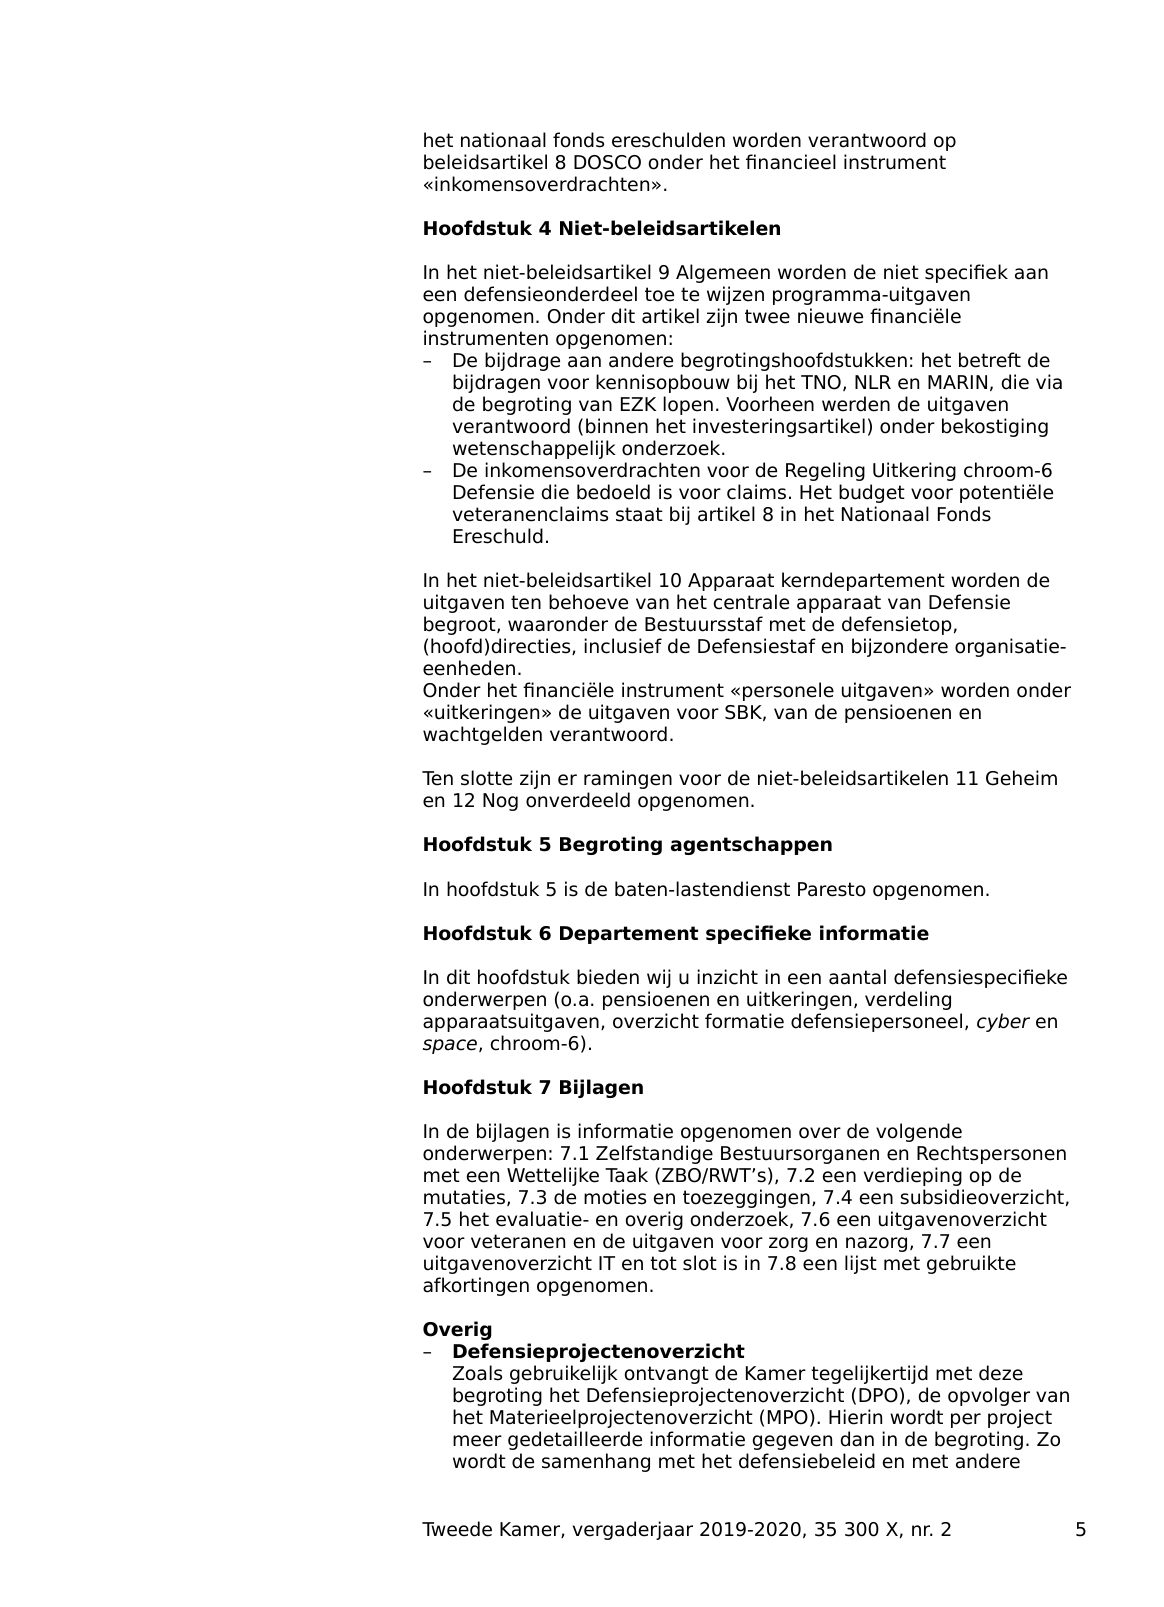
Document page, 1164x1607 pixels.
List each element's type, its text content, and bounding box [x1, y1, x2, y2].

text Onder het financiële instrument «personele uitgaven» worden onder «uitkeringen» de uitgaven voor SBK, van de pensioenen en wachtgelden verantwoord. [422, 680, 1087, 746]
text In het niet-beleidsartikel 10 Apparaat kerndepartement worden de uitgaven ten behoeve van het centrale apparaat van Defensie begroot, waaronder de Bestuursstaf met de defensietop, (hoofd)directies, inclusief de Defensiestaf en bijzondere organisatie-eenheden. [422, 570, 1087, 680]
text – De bijdrage aan andere begrotingshoofdstukken: het betreft de bijdragen voor kennisopbouw bij het TNO, NLR en MARIN, die via de begroting van EZK lopen. Voorheen werden de uitgaven verantwoord (binnen het investeringsartikel) onder bekostiging wetenschappelijk onderzoek. [422, 350, 1087, 460]
text In hoofdstuk 5 is de baten-lastendienst Paresto opgenomen. [422, 878, 1087, 900]
subtitle Hoofdstuk 7 Bijlagen [422, 1077, 1087, 1099]
text In de bijlagen is informatie opgenomen over de volgende onderwerpen: 7.1 Zelfstandige Bestuursorganen en Rechtspersonen met een Wettelijke Taak (ZBO/RWT’s), 7.2 een verdieping op de mutaties, 7.3 de moties en toezeggingen, 7.4 een subsidieoverzicht, 7.5 het evaluatie- en overig onderzoek, 7.6 een uitgavenoverzicht voor veteranen en de uitgaven voor zorg en nazorg, 7.7 een uitgavenoverzicht IT en tot slot is in 7.8 een lijst met gebruikte afkortingen opgenomen. [422, 1121, 1087, 1297]
text het nationaal fonds ereschulden worden verantwoord op beleidsartikel 8 DOSCO onder het financieel instrument «inkomensoverdrachten». [422, 130, 1087, 196]
subtitle Hoofdstuk 4 Niet-beleidsartikelen [422, 218, 1087, 240]
subtitle Overig [422, 1319, 1087, 1341]
text In het niet-beleidsartikel 9 Algemeen worden de niet specifiek aan een defensieonderdeel toe te wijzen programma-uitgaven opgenomen. Onder dit artikel zijn twee nieuwe financiële instrumenten opgenomen: [422, 262, 1087, 350]
subtitle Hoofdstuk 6 Departement specifieke informatie [422, 923, 1087, 944]
text – De inkomensoverdrachten voor de Regeling Uitkering chroom-6 Defensie die bedoeld is voor claims. Het budget voor potentiële veteranenclaims staat bij artikel 8 in het Nationaal Fonds Ereschuld. [422, 460, 1087, 548]
text Zoals gebruikelijk ontvangt de Kamer tegelijkertijd met deze begroting het Defensieprojectenoverzicht (DPO), de opvolger van het Materieelprojectenoverzicht (MPO). Hierin wordt per project meer gedetailleerde informatie gegeven dan in de begroting. Zo wordt de samenhang met het defensiebeleid en met andere [452, 1363, 1087, 1473]
subtitle Hoofdstuk 5 Begroting agentschappen [422, 834, 1087, 856]
text Ten slotte zijn er ramingen voor de niet-beleidsartikelen 11 Geheim en 12 Nog onverdeeld opgenomen. [422, 768, 1087, 812]
text – Defensieprojectenoverzicht [422, 1341, 1087, 1363]
text In dit hoofdstuk bieden wij u inzicht in een aantal defensiespecifieke onderwerpen (o.a. pensioenen en uitkeringen, verdeling apparaatsuitgaven, overzicht formatie defensiepersoneel, cyber en space, chroom-6). [422, 967, 1087, 1055]
